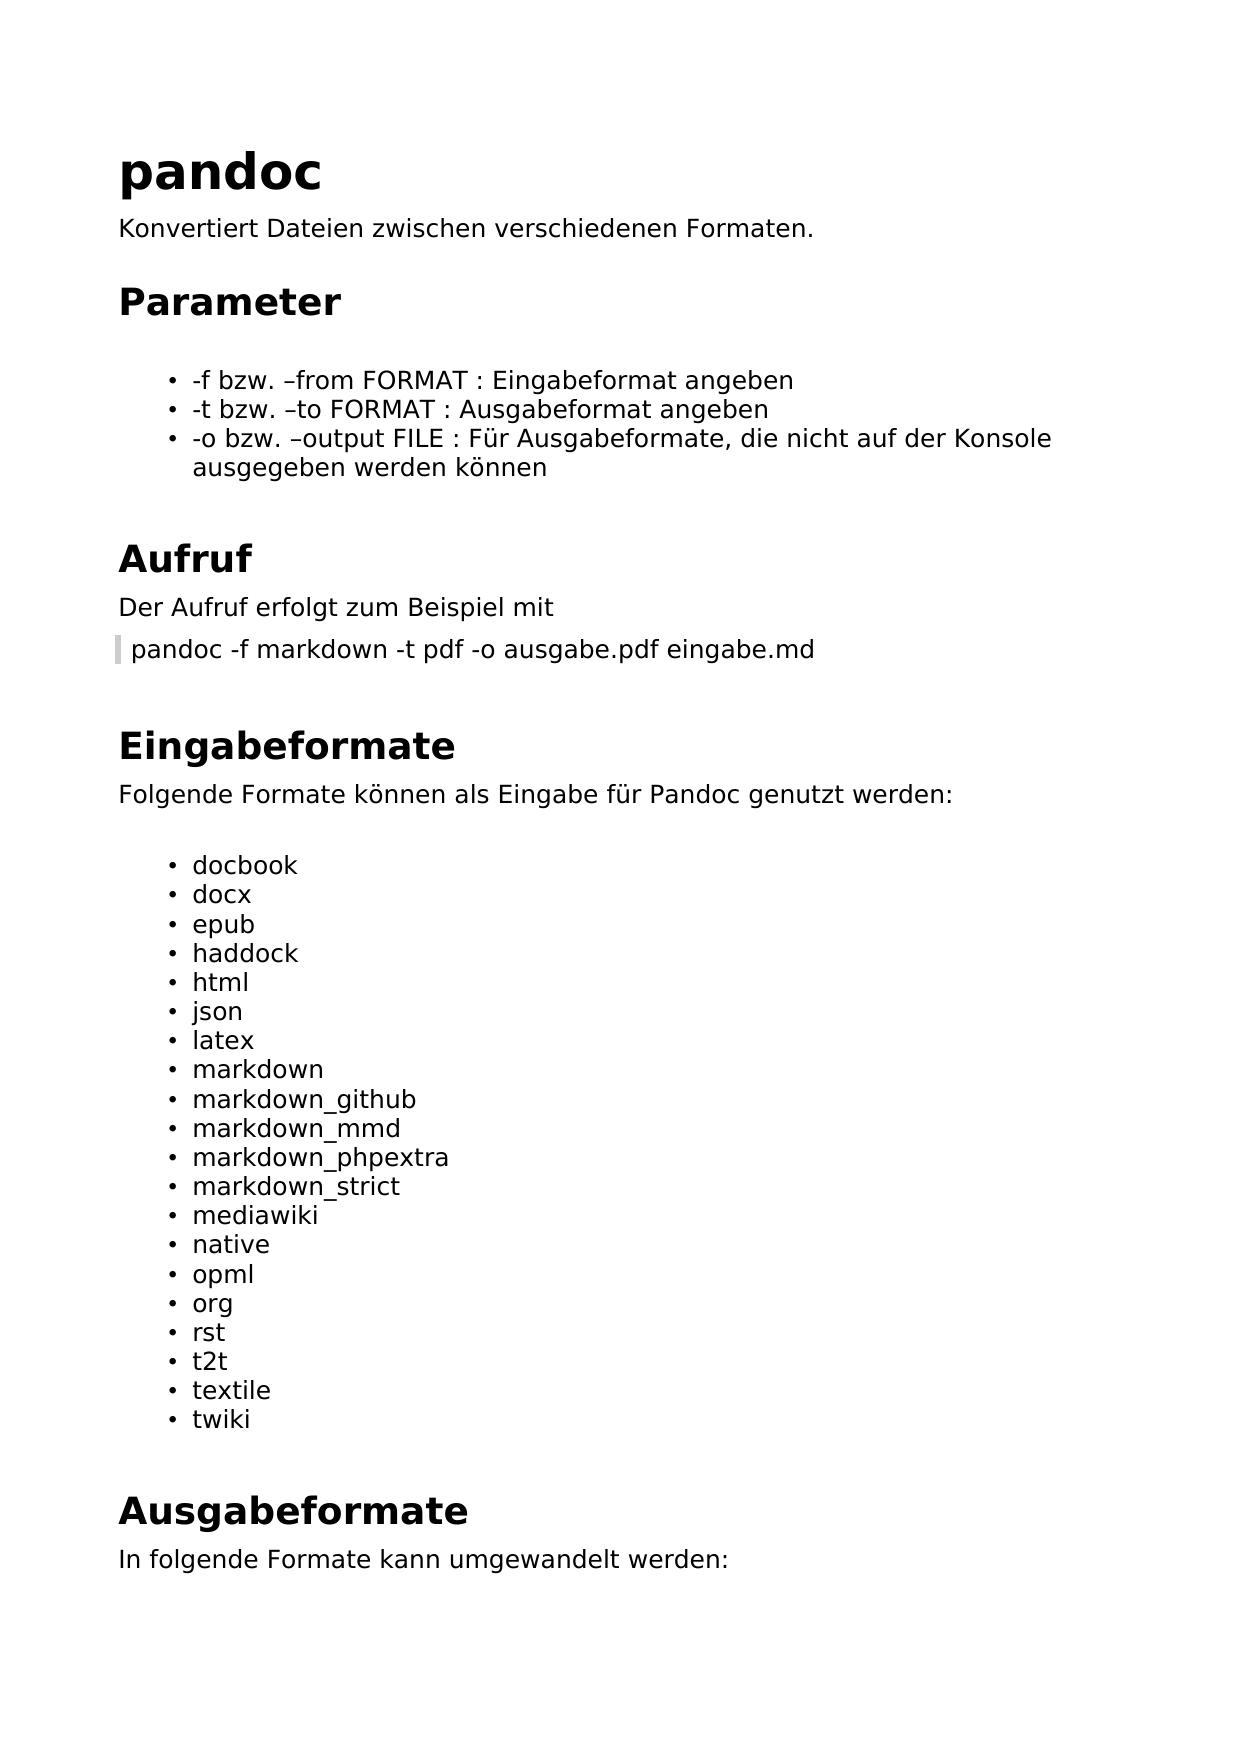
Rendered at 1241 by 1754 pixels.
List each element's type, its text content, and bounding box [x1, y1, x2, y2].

list -t bzw. –to FORMAT : Ausgabeformat angeben [177, 395, 1122, 424]
list epub [177, 910, 1122, 939]
text Folgende Formate können als Eingabe für Pandoc genutzt werden: [118, 780, 1122, 809]
list latex [177, 1027, 1122, 1056]
list markdown [177, 1056, 1122, 1085]
text Konvertiert Dateien zwischen verschiedenen Formaten. [118, 214, 1122, 243]
list -o bzw. –output FILE : Für Ausgabeformate, die nicht auf der Konsole ausgegeben werden können [177, 424, 1122, 483]
list haddock [177, 939, 1122, 968]
list twiki [177, 1406, 1122, 1435]
list docbook [177, 852, 1122, 881]
text In folgende Formate kann umgewandelt werden: [118, 1546, 1122, 1575]
list markdown_mmd [177, 1114, 1122, 1143]
list json [177, 997, 1122, 1027]
list rst [177, 1318, 1122, 1347]
list docx [177, 881, 1122, 910]
list markdown_github [177, 1085, 1122, 1114]
list t2t [177, 1347, 1122, 1377]
list org [177, 1289, 1122, 1318]
list native [177, 1231, 1122, 1260]
subtitle Ausgabeformate [118, 1489, 1122, 1533]
subtitle Parameter [118, 281, 1122, 324]
list markdown_strict [177, 1172, 1122, 1202]
subtitle Aufruf [118, 537, 1122, 581]
list -f bzw. –from FORMAT : Eingabeformat angeben [177, 366, 1122, 395]
text Der Aufruf erfolgt zum Beispiel mit [118, 593, 1122, 623]
list markdown_phpextra [177, 1143, 1122, 1172]
subtitle pandoc [118, 143, 1122, 201]
list html [177, 968, 1122, 997]
subtitle Eingabeformate [118, 724, 1122, 768]
list mediawiki [177, 1202, 1122, 1231]
list opml [177, 1260, 1122, 1289]
table_header pandoc -f markdown -t pdf -o ausgabe.pdf eingabe.md [121, 635, 1122, 664]
list textile [177, 1377, 1122, 1406]
